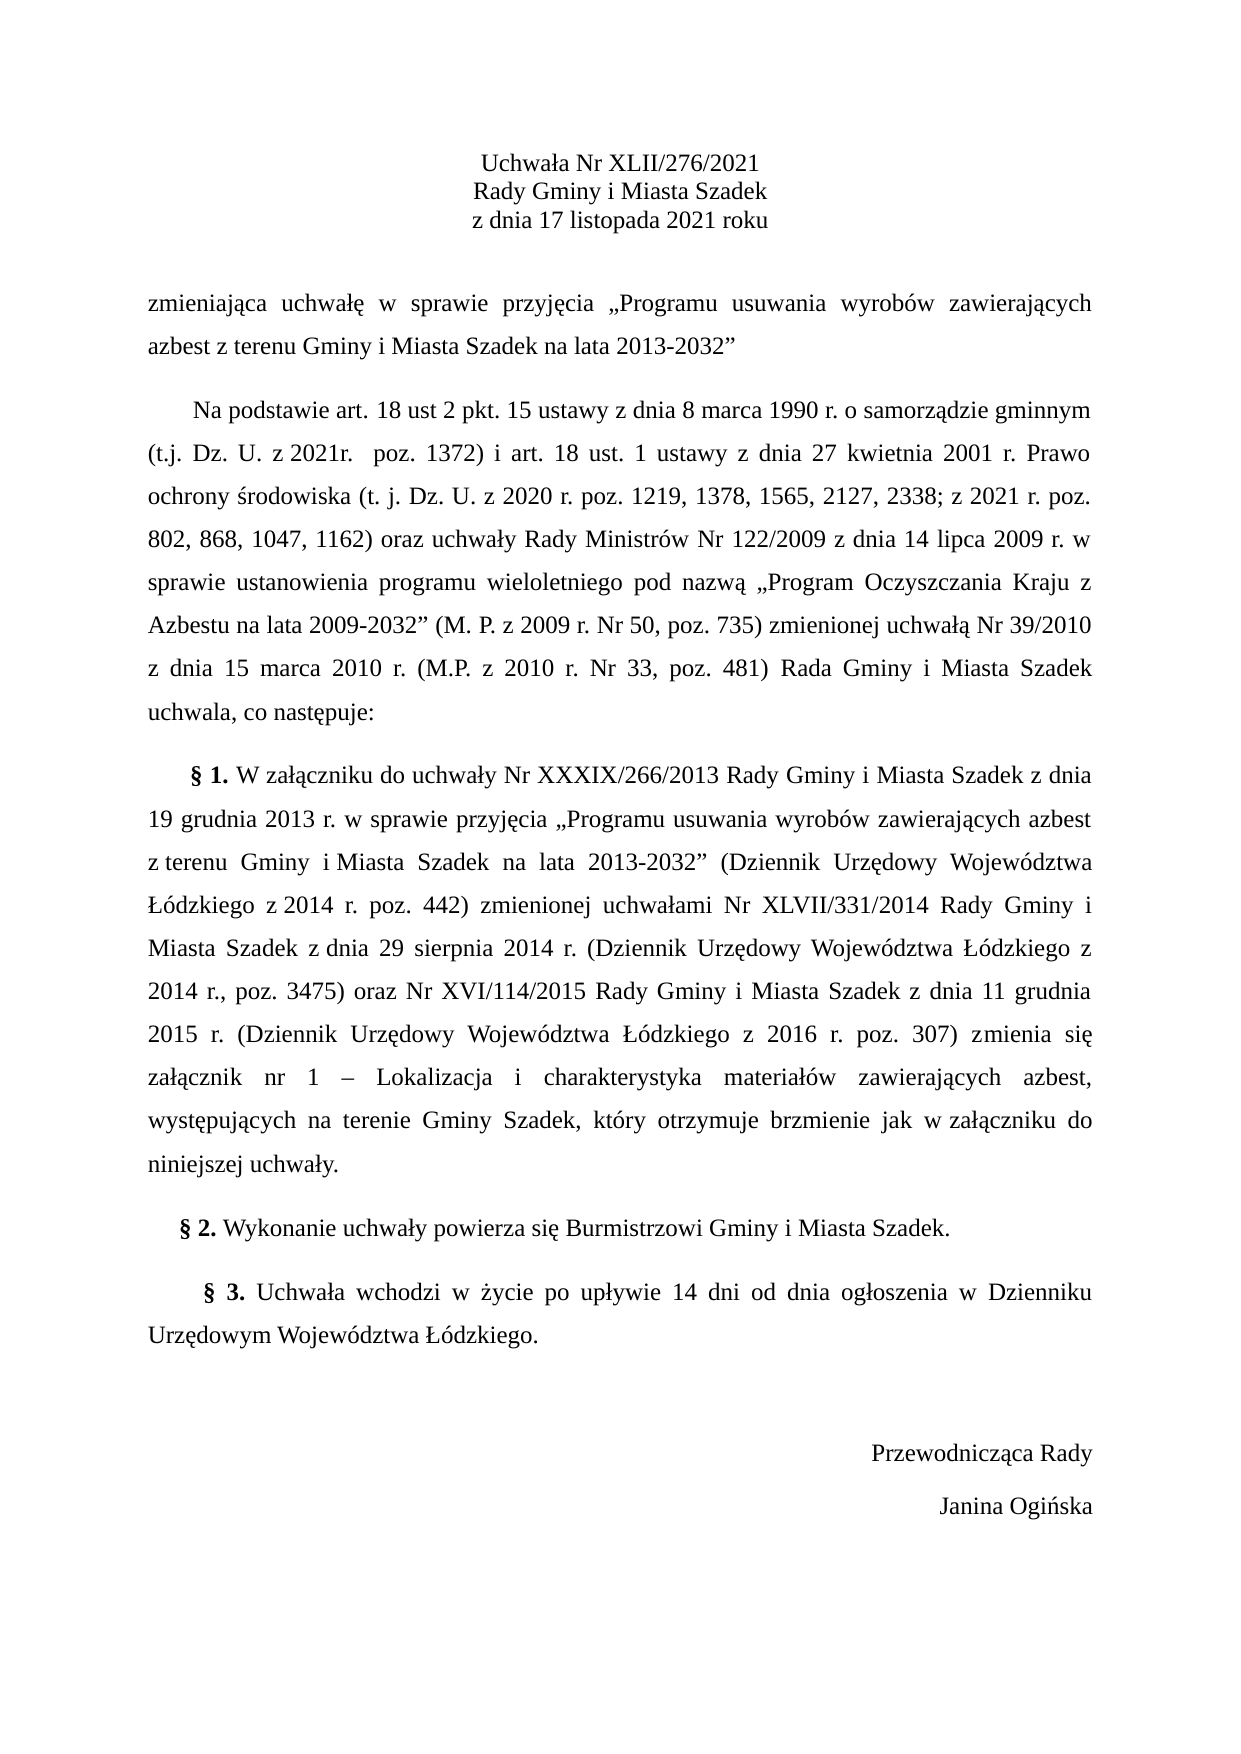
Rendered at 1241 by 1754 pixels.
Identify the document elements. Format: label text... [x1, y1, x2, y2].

text Rady Gminy i Miasta Szadek [148, 176, 1093, 205]
text § 3. Uchwała wchodzi w życie po upływie 14 dni od dnia ogłoszenia w Dzienniku Urzędowym Województwa Łódzkiego. [148, 1277, 1093, 1348]
text Przewodnicząca Rady [148, 1438, 1093, 1466]
text § 1. W załączniku do uchwały Nr XXXIX/266/2013 Rady Gminy i Miasta Szadek z dnia 19 grudnia 2013 r. w sprawie przyjęcia „Programu usuwania wyrobów zawierających azbest z terenu Gminy i Miasta Szadek na lata 2013-2032” (Dziennik Urzędowy Województwa Łódzkiego z 2014 r. poz. 442) zmienionej uchwałami Nr XLVII/331/2014 Rady Gminy i Miasta Szadek z dnia 29 sierpnia 2014 r. (Dziennik Urzędowy Województwa Łódzkiego z 2014 r., poz. 3475) oraz Nr XVI/114/2015 Rady Gminy i Miasta Szadek z dnia 11 grudnia 2015 r. (Dziennik Urzędowy Województwa Łódzkiego z 2016 r. poz. 307) zmienia się załącznik nr 1 – Lokalizacja i charakterystyka materiałów zawierających azbest, występujących na terenie Gminy Szadek, który otrzymuje brzmienie jak w załączniku do niniejszej uchwały. [148, 761, 1093, 1177]
text § 2. Wykonanie uchwały powierza się Burmistrzowi Gminy i Miasta Szadek. [148, 1213, 1093, 1241]
text Uchwała Nr XLII/276/2021 [148, 148, 1093, 176]
text Na podstawie art. 18 ust 2 pkt. 15 ustawy z dnia 8 marca 1990 r. o samorządzie gminnym (t.j. Dz. U. z 2021r. poz. 1372) i art. 18 ust. 1 ustawy z dnia 27 kwietnia 2001 r. Prawo ochrony środowiska (t. j. Dz. U. z 2020 r. poz. 1219, 1378, 1565, 2127, 2338; z 2021 r. poz. 802, 868, 1047, 1162) oraz uchwały Rady Ministrów Nr 122/2009 z dnia 14 lipca 2009 r. w sprawie ustanowienia programu wieloletniego pod nazwą „Program Oczyszczania Kraju z Azbestu na lata 2009-2032” (M. P. z 2009 r. Nr 50, poz. 735) zmienionej uchwałą Nr 39/2010 z dnia 15 marca 2010 r. (M.P. z 2010 r. Nr 33, poz. 481) Rada Gminy i Miasta Szadek uchwala, co następuje: [148, 395, 1093, 725]
text zmieniająca uchwałę w sprawie przyjęcia „Programu usuwania wyrobów zawierających azbest z terenu Gminy i Miasta Szadek na lata 2013-2032” [148, 288, 1093, 359]
text z dnia 17 listopada 2021 roku [148, 205, 1093, 234]
text Janina Ogińska [148, 1491, 1093, 1520]
